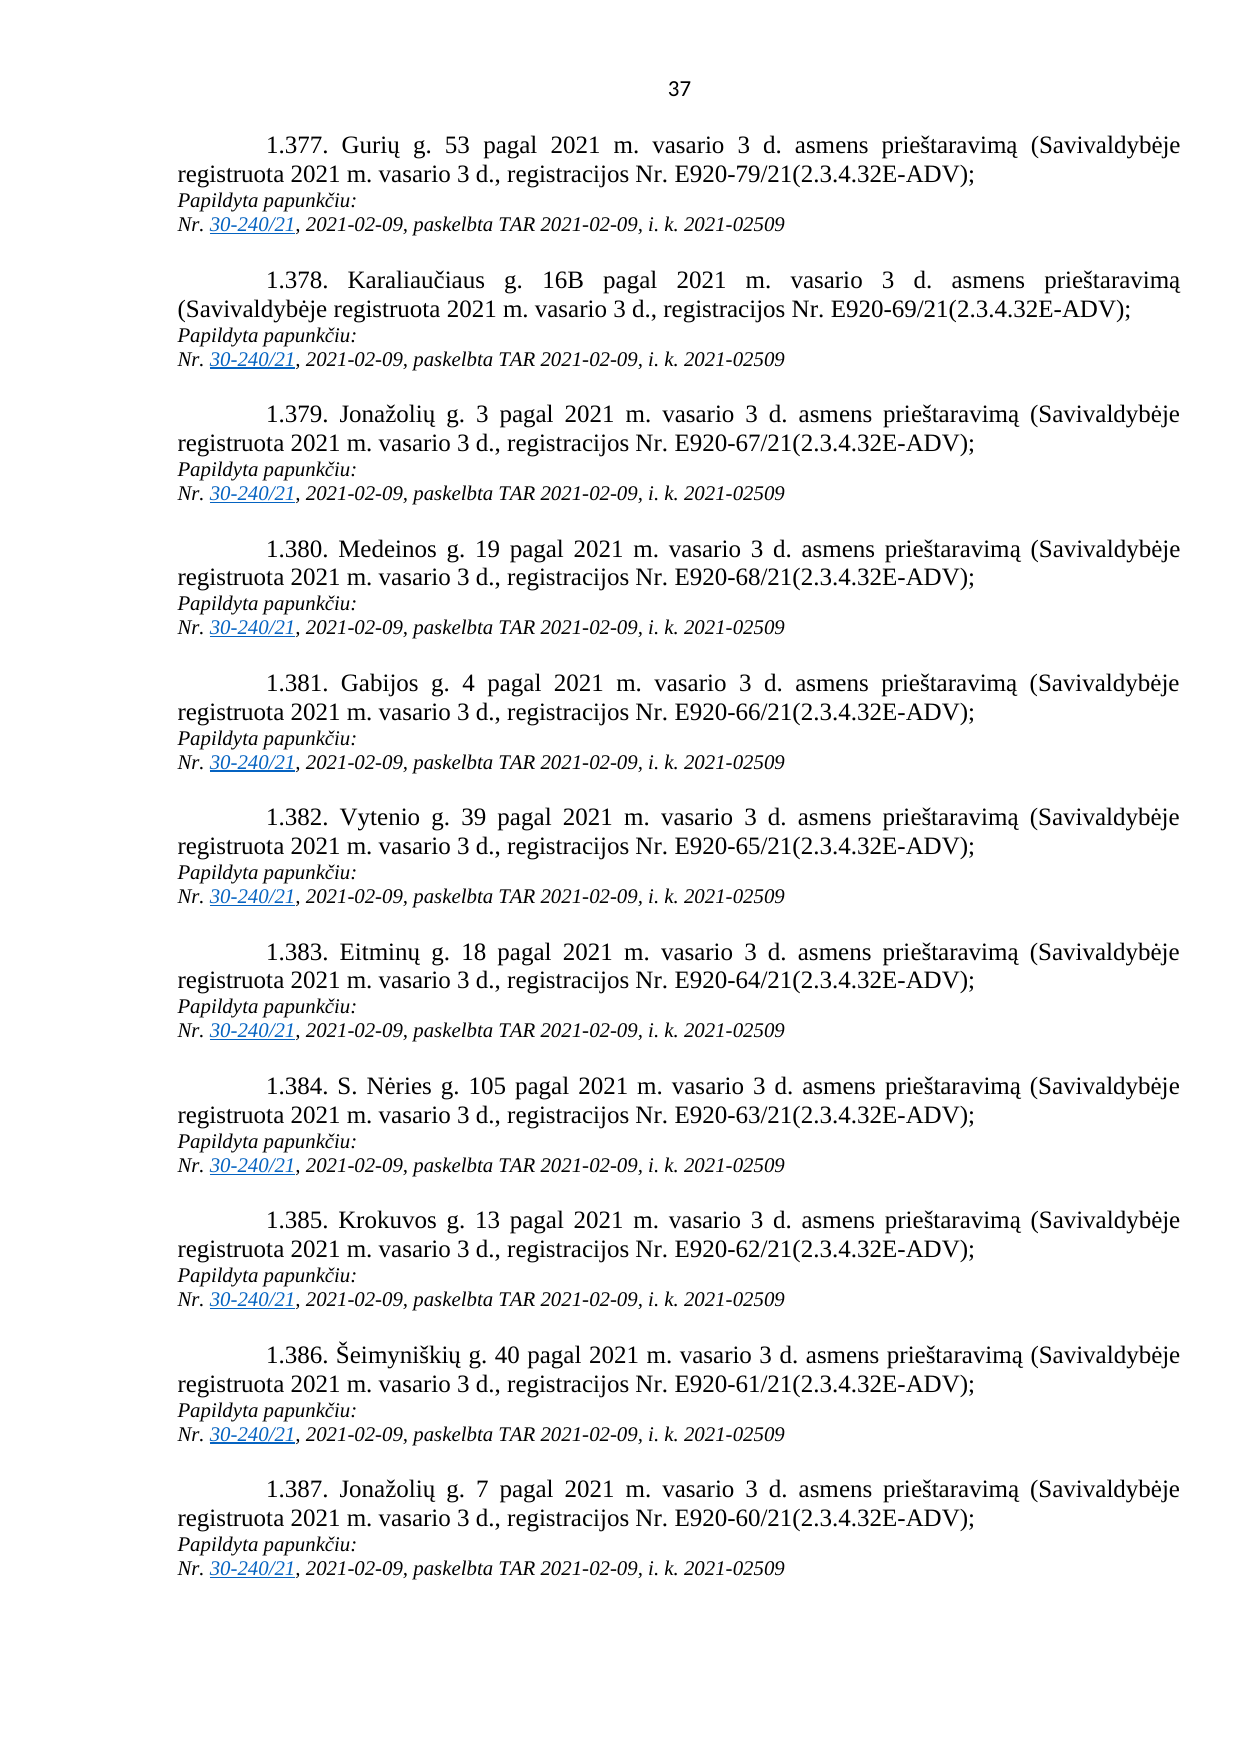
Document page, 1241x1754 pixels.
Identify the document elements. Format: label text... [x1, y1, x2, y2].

text Papildyta papunkčiu: [177, 188, 1181, 212]
text 1.380. Medeinos g. 19 pagal 2021 m. vasario 3 d. asmens prieštaravimą (Savivaldybėje registruota 2021 m. vasario 3 d., registracijos Nr. E920-68/21(2.3.4.32E-ADV); [177, 534, 1181, 591]
text Nr. 30-240/21, 2021-02-09, paskelbta TAR 2021-02-09, i. k. 2021-02509 [177, 750, 1181, 774]
text Papildyta papunkčiu: [177, 726, 1181, 750]
text Nr. 30-240/21, 2021-02-09, paskelbta TAR 2021-02-09, i. k. 2021-02509 [177, 212, 1181, 236]
text Papildyta papunkčiu: [177, 1263, 1181, 1287]
text 1.384. S. Nėries g. 105 pagal 2021 m. vasario 3 d. asmens prieštaravimą (Savivaldybėje registruota 2021 m. vasario 3 d., registracijos Nr. E920-63/21(2.3.4.32E-ADV); [177, 1071, 1181, 1129]
text 1.386. Šeimyniškių g. 40 pagal 2021 m. vasario 3 d. asmens prieštaravimą (Savivaldybėje registruota 2021 m. vasario 3 d., registracijos Nr. E920-61/21(2.3.4.32E-ADV); [177, 1340, 1181, 1397]
text Papildyta papunkčiu: [177, 1129, 1181, 1153]
text Papildyta papunkčiu: [177, 457, 1181, 481]
text 1.377. Gurių g. 53 pagal 2021 m. vasario 3 d. asmens prieštaravimą (Savivaldybėje registruota 2021 m. vasario 3 d., registracijos Nr. E920-79/21(2.3.4.32E-ADV); [177, 131, 1181, 188]
text Nr. 30-240/21, 2021-02-09, paskelbta TAR 2021-02-09, i. k. 2021-02509 [177, 1287, 1181, 1311]
text Papildyta papunkčiu: [177, 591, 1181, 615]
text Nr. 30-240/21, 2021-02-09, paskelbta TAR 2021-02-09, i. k. 2021-02509 [177, 1018, 1181, 1042]
text Papildyta papunkčiu: [177, 994, 1181, 1018]
text Papildyta papunkčiu: [177, 322, 1181, 347]
text Papildyta papunkčiu: [177, 1397, 1181, 1422]
text Nr. 30-240/21, 2021-02-09, paskelbta TAR 2021-02-09, i. k. 2021-02509 [177, 347, 1181, 371]
text Nr. 30-240/21, 2021-02-09, paskelbta TAR 2021-02-09, i. k. 2021-02509 [177, 615, 1181, 639]
text Nr. 30-240/21, 2021-02-09, paskelbta TAR 2021-02-09, i. k. 2021-02509 [177, 481, 1181, 505]
text 1.379. Jonažolių g. 3 pagal 2021 m. vasario 3 d. asmens prieštaravimą (Savivaldybėje registruota 2021 m. vasario 3 d., registracijos Nr. E920-67/21(2.3.4.32E-ADV); [177, 399, 1181, 457]
text 1.378. Karaliaučiaus g. 16B pagal 2021 m. vasario 3 d. asmens prieštaravimą (Savivaldybėje registruota 2021 m. vasario 3 d., registracijos Nr. E920-69/21(2.3.4.32E-ADV); [177, 265, 1181, 322]
text Papildyta papunkčiu: [177, 1532, 1181, 1556]
text 1.382. Vytenio g. 39 pagal 2021 m. vasario 3 d. asmens prieštaravimą (Savivaldybėje registruota 2021 m. vasario 3 d., registracijos Nr. E920-65/21(2.3.4.32E-ADV); [177, 802, 1181, 860]
text 1.383. Eitminų g. 18 pagal 2021 m. vasario 3 d. asmens prieštaravimą (Savivaldybėje registruota 2021 m. vasario 3 d., registracijos Nr. E920-64/21(2.3.4.32E-ADV); [177, 937, 1181, 994]
text 1.387. Jonažolių g. 7 pagal 2021 m. vasario 3 d. asmens prieštaravimą (Savivaldybėje registruota 2021 m. vasario 3 d., registracijos Nr. E920-60/21(2.3.4.32E-ADV); [177, 1474, 1181, 1532]
text Papildyta papunkčiu: [177, 860, 1181, 884]
text Nr. 30-240/21, 2021-02-09, paskelbta TAR 2021-02-09, i. k. 2021-02509 [177, 1153, 1181, 1177]
text Nr. 30-240/21, 2021-02-09, paskelbta TAR 2021-02-09, i. k. 2021-02509 [177, 1556, 1181, 1580]
text Nr. 30-240/21, 2021-02-09, paskelbta TAR 2021-02-09, i. k. 2021-02509 [177, 1422, 1181, 1446]
text 1.381. Gabijos g. 4 pagal 2021 m. vasario 3 d. asmens prieštaravimą (Savivaldybėje registruota 2021 m. vasario 3 d., registracijos Nr. E920-66/21(2.3.4.32E-ADV); [177, 668, 1181, 726]
text Nr. 30-240/21, 2021-02-09, paskelbta TAR 2021-02-09, i. k. 2021-02509 [177, 884, 1181, 908]
text 1.385. Krokuvos g. 13 pagal 2021 m. vasario 3 d. asmens prieštaravimą (Savivaldybėje registruota 2021 m. vasario 3 d., registracijos Nr. E920-62/21(2.3.4.32E-ADV); [177, 1206, 1181, 1263]
